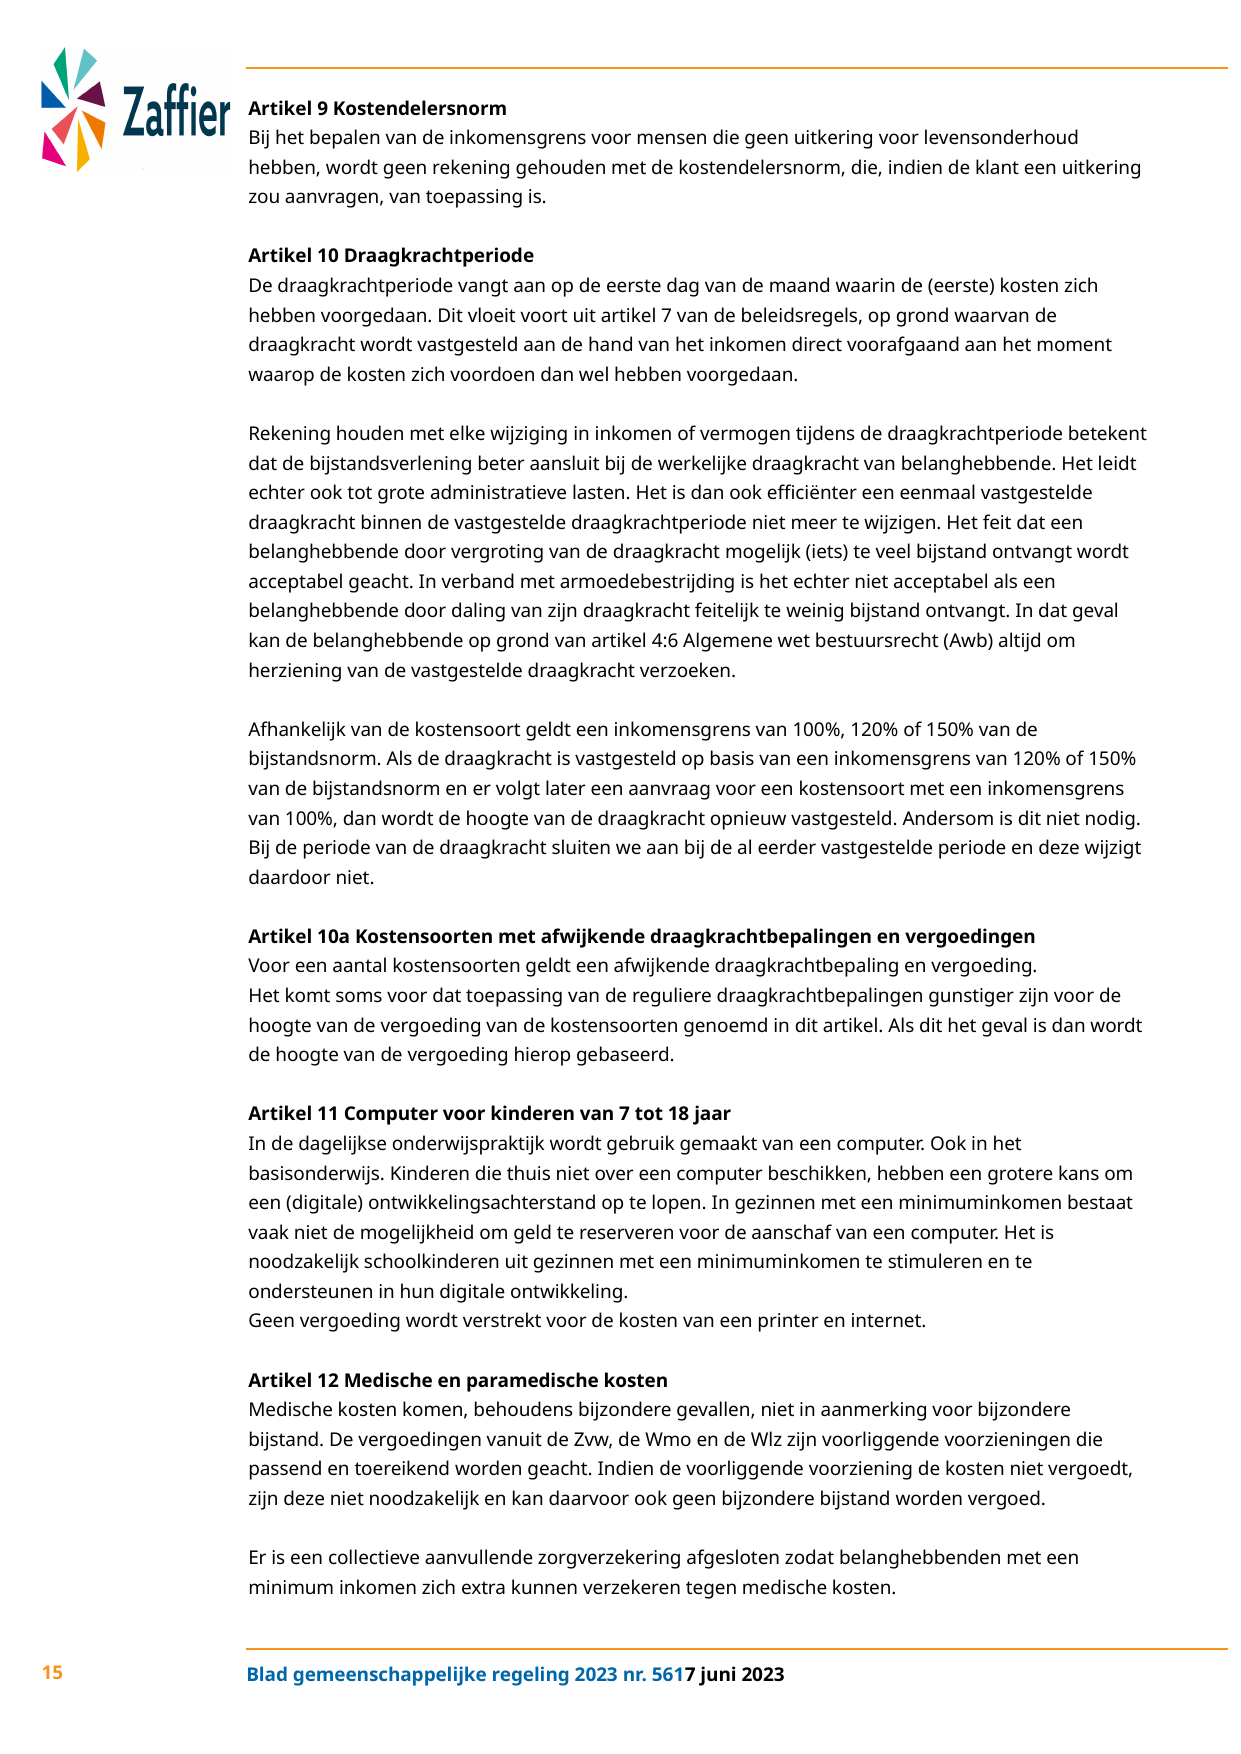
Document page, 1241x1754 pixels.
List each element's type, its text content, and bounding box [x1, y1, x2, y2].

text Artikel 10 Draagkrachtperiode [248, 243, 1152, 268]
text Er is een collectieve aanvullende zorgverzekering afgesloten zodat belanghebbenden met een minimum inkomen zich extra kunnen verzekeren tegen medische kosten. [248, 1544, 1152, 1600]
text Artikel 11 Computer voor kinderen van 7 tot 18 jaar [248, 1101, 1152, 1126]
text Rekening houden met elke wijziging in inkomen of vermogen tijdens de draagkrachtperiode betekent dat de bijstandsverlening beter aansluit bij de werkelijke draagkracht van belanghebbende. Het leidt echter ook tot grote administratieve lasten. Het is dan ook efficiënter een eenmaal vastgestelde draagkracht binnen de vastgestelde draagkrachtperiode niet meer te wijzigen. Het feit dat een belanghebbende door vergroting van de draagkracht mogelijk (iets) te veel bijstand ontvangt wordt acceptabel geacht. In verband met armoedebestrijding is het echter niet acceptabel als een belanghebbende door daling van zijn draagkracht feitelijk te weinig bijstand ontvangt. In dat geval kan de belanghebbende op grond van artikel 4:6 Algemene wet bestuursrecht (Awb) altijd om herziening van de vastgestelde draagkracht verzoeken. [248, 420, 1152, 683]
text Medische kosten komen, behoudens bijzondere gevallen, niet in aanmerking voor bijzondere bijstand. De vergoedingen vanuit de Zvw, de Wmo en de Wlz zijn voorliggende voorzieningen die passend en toereikend worden geacht. Indien de voorliggende voorziening de kosten niet vergoedt, zijn deze niet noodzakelijk en kan daarvoor ook geen bijzondere bijstand worden vergoed. [248, 1396, 1152, 1511]
text Bij het bepalen van de inkomensgrens voor mensen die geen uitkering voor levensonderhoud hebben, wordt geen rekening gehouden met de kostendelersnorm, die, indien de klant een uitkering zou aanvragen, van toepassing is. [248, 124, 1152, 209]
text De draagkrachtperiode vangt aan op de eerste dag van de maand waarin de (eerste) kosten zich hebben voorgedaan. Dit vloeit voort uit artikel 7 van de beleidsregels, op grond waarvan de draagkracht wordt vastgesteld aan de hand van het inkomen direct voorafgaand aan het moment waarop de kosten zich voordoen dan wel hebben voorgedaan. [248, 272, 1152, 387]
picture [41, 47, 231, 172]
text Artikel 10a Kostensoorten met afwijkende draagkrachtbepalingen en vergoedingen [248, 923, 1152, 949]
text Artikel 9 Kostendelersnorm [248, 95, 1152, 121]
text Voor een aantal kostensoorten geldt een afwijkende draagkrachtbepaling en vergoeding. [248, 953, 1152, 978]
text Geen vergoeding wordt verstrekt voor de kosten van een printer en internet. [248, 1308, 1152, 1333]
text In de dagelijkse onderwijspraktijk wordt gebruik gemaakt van een computer. Ook in het basisonderwijs. Kinderen die thuis niet over een computer beschikken, hebben een grotere kans om een (digitale) ontwikkelingsachterstand op te lopen. In gezinnen met een minimuminkomen bestaat vaak niet de mogelijkheid om geld te reserveren voor de aanschaf van een computer. Het is noodzakelijk schoolkinderen uit gezinnen met een minimuminkomen te stimuleren en te ondersteunen in hun digitale ontwikkeling. [248, 1130, 1152, 1304]
text Afhankelijk van de kostensoort geldt een inkomensgrens van 100%, 120% of 150% van de bijstandsnorm. Als de draagkracht is vastgesteld op basis van een inkomensgrens van 120% of 150% van de bijstandsnorm en er volgt later een aanvraag voor een kostensoort met een inkomensgrens van 100%, dan wordt de hoogte van de draagkracht opnieuw vastgesteld. Andersom is dit niet nodig. Bij de periode van de draagkracht sluiten we aan bij de al eerder vastgestelde periode en deze wijzigt daardoor niet. [248, 716, 1152, 890]
text Artikel 12 Medische en paramedische kosten [248, 1367, 1152, 1393]
text Het komt soms voor dat toepassing van de reguliere draagkrachtbepalingen gunstiger zijn voor de hoogte van de vergoeding van de kostensoorten genoemd in dit artikel. Als dit het geval is dan wordt de hoogte van de vergoeding hierop gebaseerd. [248, 982, 1152, 1067]
